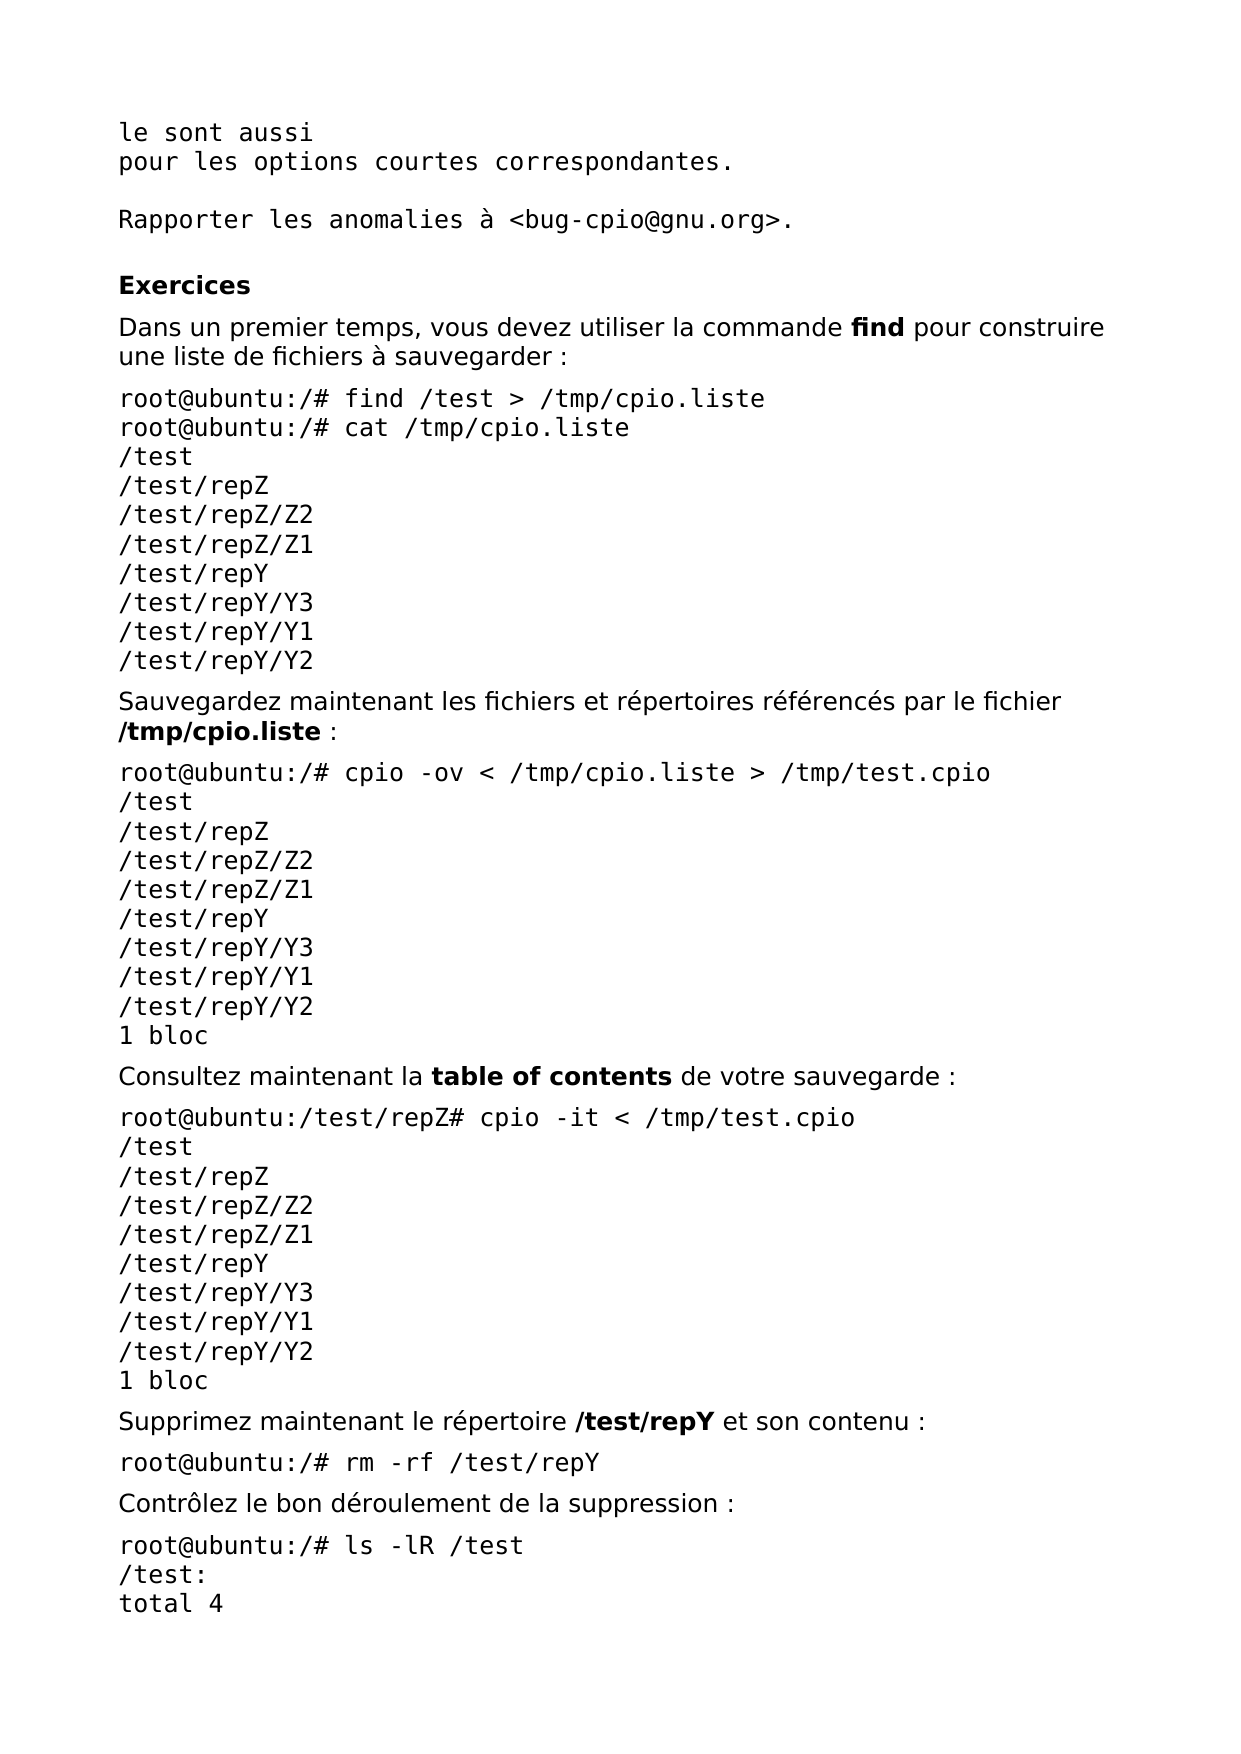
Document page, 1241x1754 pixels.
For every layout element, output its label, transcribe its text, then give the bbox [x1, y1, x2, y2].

text le sont aussi pour les options courtes correspondantes. Rapporter les anomalies à <bug-cpio@gnu.org>. [118, 118, 1122, 235]
text root@ubuntu:/# rm -rf /test/repY [118, 1448, 1122, 1478]
text Contrôlez le bon déroulement de la suppression : [118, 1489, 1122, 1519]
text Supprimez maintenant le répertoire /test/repY et son contenu : [118, 1407, 1122, 1436]
text Consultez maintenant la table of contents de votre sauvegarde : [118, 1062, 1122, 1091]
text root@ubuntu:/# ls -lR /test /test: total 4 [118, 1531, 1122, 1619]
text root@ubuntu:/# find /test > /tmp/cpio.liste root@ubuntu:/# cat /tmp/cpio.liste /test /test/repZ /test/repZ/Z2 /test/repZ/Z1 /test/repY /test/repY/Y3 /test/repY/Y1 /test/repY/Y2 [118, 384, 1122, 676]
text Dans un premier temps, vous devez utiliser la commande find pour construire une liste de fichiers à sauvegarder : [118, 313, 1122, 372]
text Sauvegardez maintenant les fichiers et répertoires référencés par le fichier /tmp/cpio.liste : [118, 687, 1122, 746]
subtitle Exercices [118, 272, 1122, 301]
text root@ubuntu:/test/repZ# cpio -it < /tmp/test.cpio /test /test/repZ /test/repZ/Z2 /test/repZ/Z1 /test/repY /test/repY/Y3 /test/repY/Y1 /test/repY/Y2 1 bloc [118, 1103, 1122, 1395]
text root@ubuntu:/# cpio -ov < /tmp/cpio.liste > /tmp/test.cpio /test /test/repZ /test/repZ/Z2 /test/repZ/Z1 /test/repY /test/repY/Y3 /test/repY/Y1 /test/repY/Y2 1 bloc [118, 758, 1122, 1050]
